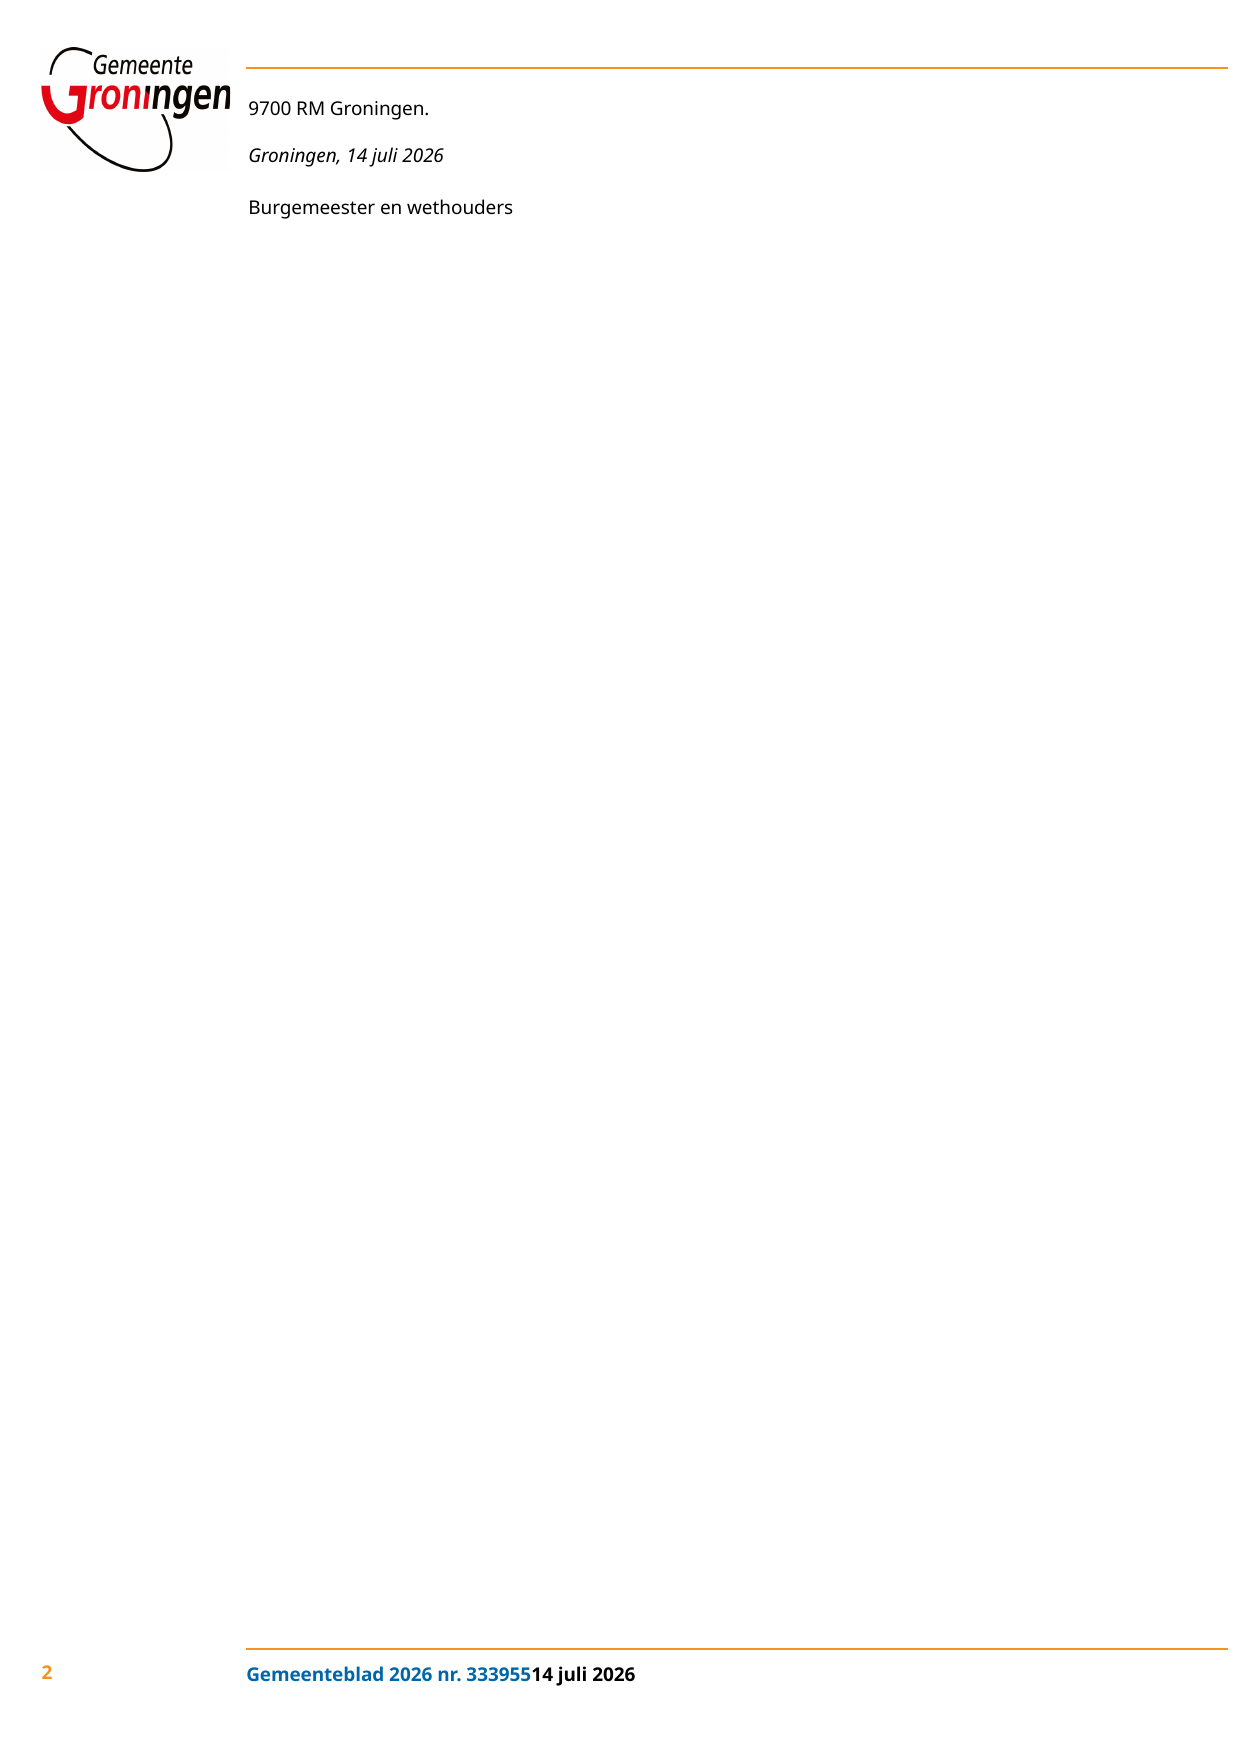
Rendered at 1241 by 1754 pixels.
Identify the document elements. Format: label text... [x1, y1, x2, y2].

text 9700 RM Groningen. [248, 95, 1152, 121]
text Groningen, 14 juli 2026 [248, 143, 1152, 168]
text Burgemeester en wethouders [248, 194, 1152, 220]
picture [41, 47, 231, 172]
